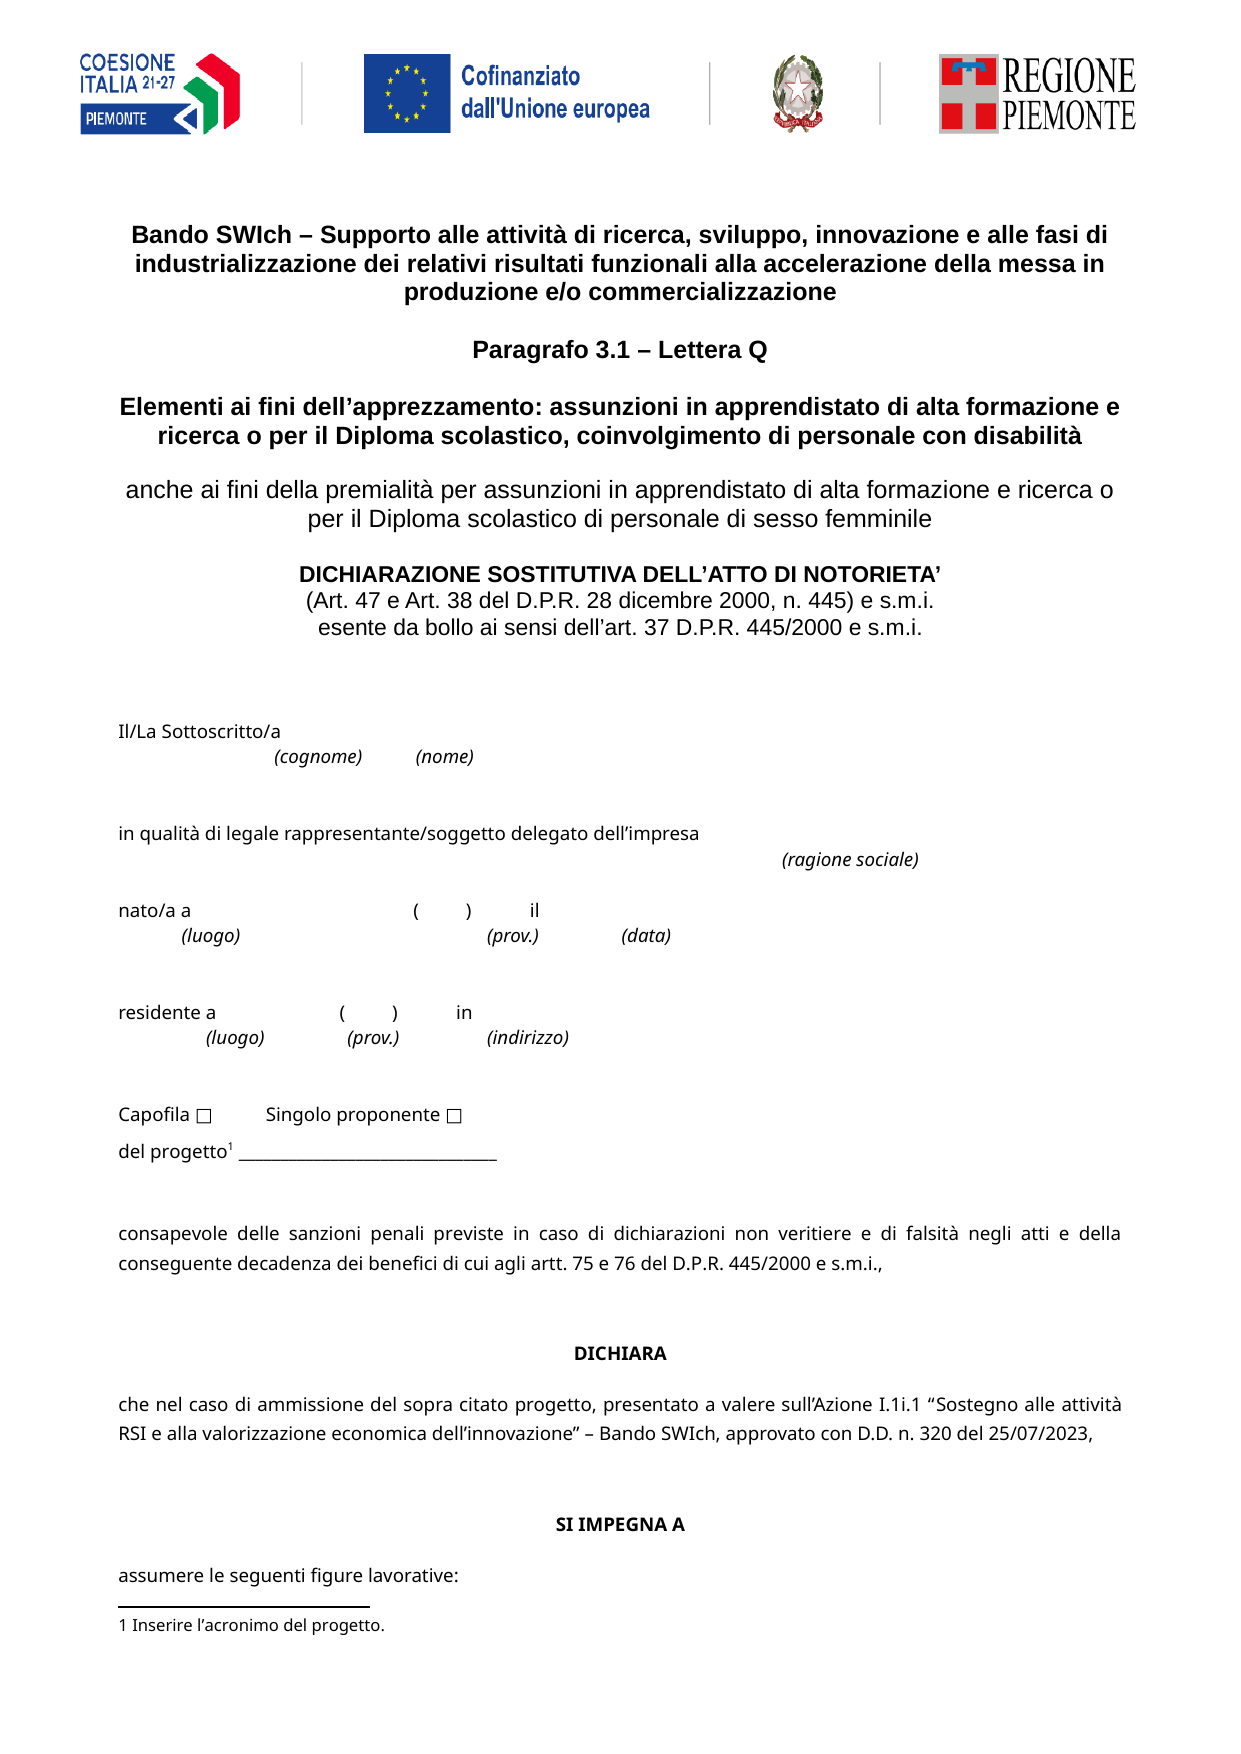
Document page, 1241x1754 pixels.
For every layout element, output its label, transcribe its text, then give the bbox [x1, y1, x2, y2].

text esente da bollo ai sensi dell’art. 37 D.P.R. 445/2000 e s.m.i. [118, 614, 1122, 640]
text Inserire l’acronimo del progetto. [118, 1613, 1122, 1636]
text anche ai fini della premialità per assunzioni in apprendistato di alta formazione e ricerca o per il Diploma scolastico di personale di sesso femminile [118, 475, 1122, 532]
text (cognome) (nome) [118, 744, 1122, 769]
picture [74, 36, 1140, 164]
text assumere le seguenti figure lavorative: [118, 1562, 1122, 1588]
text consapevole delle sanzioni penali previste in caso di dichiarazioni non veritiere e di falsità negli atti e della conseguente decadenza dei benefici di cui agli artt. 75 e 76 del D.P.R. 445/2000 e s.m.i., [118, 1221, 1122, 1275]
text (Art. 47 e Art. 38 del D.P.R. 28 dicembre 2000, n. 445) e s.m.i. [118, 587, 1122, 614]
text (luogo) (prov.) (indirizzo) [118, 1024, 1122, 1050]
text Bando SWIch – Supporto alle attività di ricerca, sviluppo, innovazione e alle fasi di industrializzazione dei relativi risultati funzionali alla accelerazione della messa in produzione e/o commercializzazione [118, 220, 1122, 306]
text DICHIARAZIONE SOSTITUTIVA DELL’ATTO DI NOTORIETA’ [118, 561, 1122, 587]
text del progetto _______________________________ [118, 1138, 1122, 1164]
text Capofila □ Singolo proponente □ [118, 1101, 1122, 1127]
text Elementi ai fini dell’apprezzamento: assunzioni in apprendistato di alta formazione e ricerca o per il Diploma scolastico, coinvolgimento di personale con disabilità [118, 392, 1122, 450]
text Paragrafo 3.1 – Lettera Q [118, 335, 1122, 363]
text residente a ( ) in [118, 999, 1122, 1024]
text (luogo) (prov.) (data) [118, 922, 1122, 948]
text nato/a a ( ) il [118, 897, 1122, 922]
text SI IMPEGNA A [118, 1511, 1122, 1537]
text Il/La Sottoscritto/a [118, 718, 1122, 744]
text DICHIARA [118, 1340, 1122, 1366]
text in qualità di legale rappresentante/soggetto delegato dell’impresa [118, 820, 1122, 846]
text (ragione sociale) [118, 846, 1122, 871]
text che nel caso di ammissione del sopra citato progetto, presentato a valere sull’Azione I.1i.1 “Sostegno alle attività RSI e alla valorizzazione economica dell’innovazione” – Bando SWIch, approvato con D.D. n. 320 del 25/07/2023, [118, 1391, 1122, 1446]
